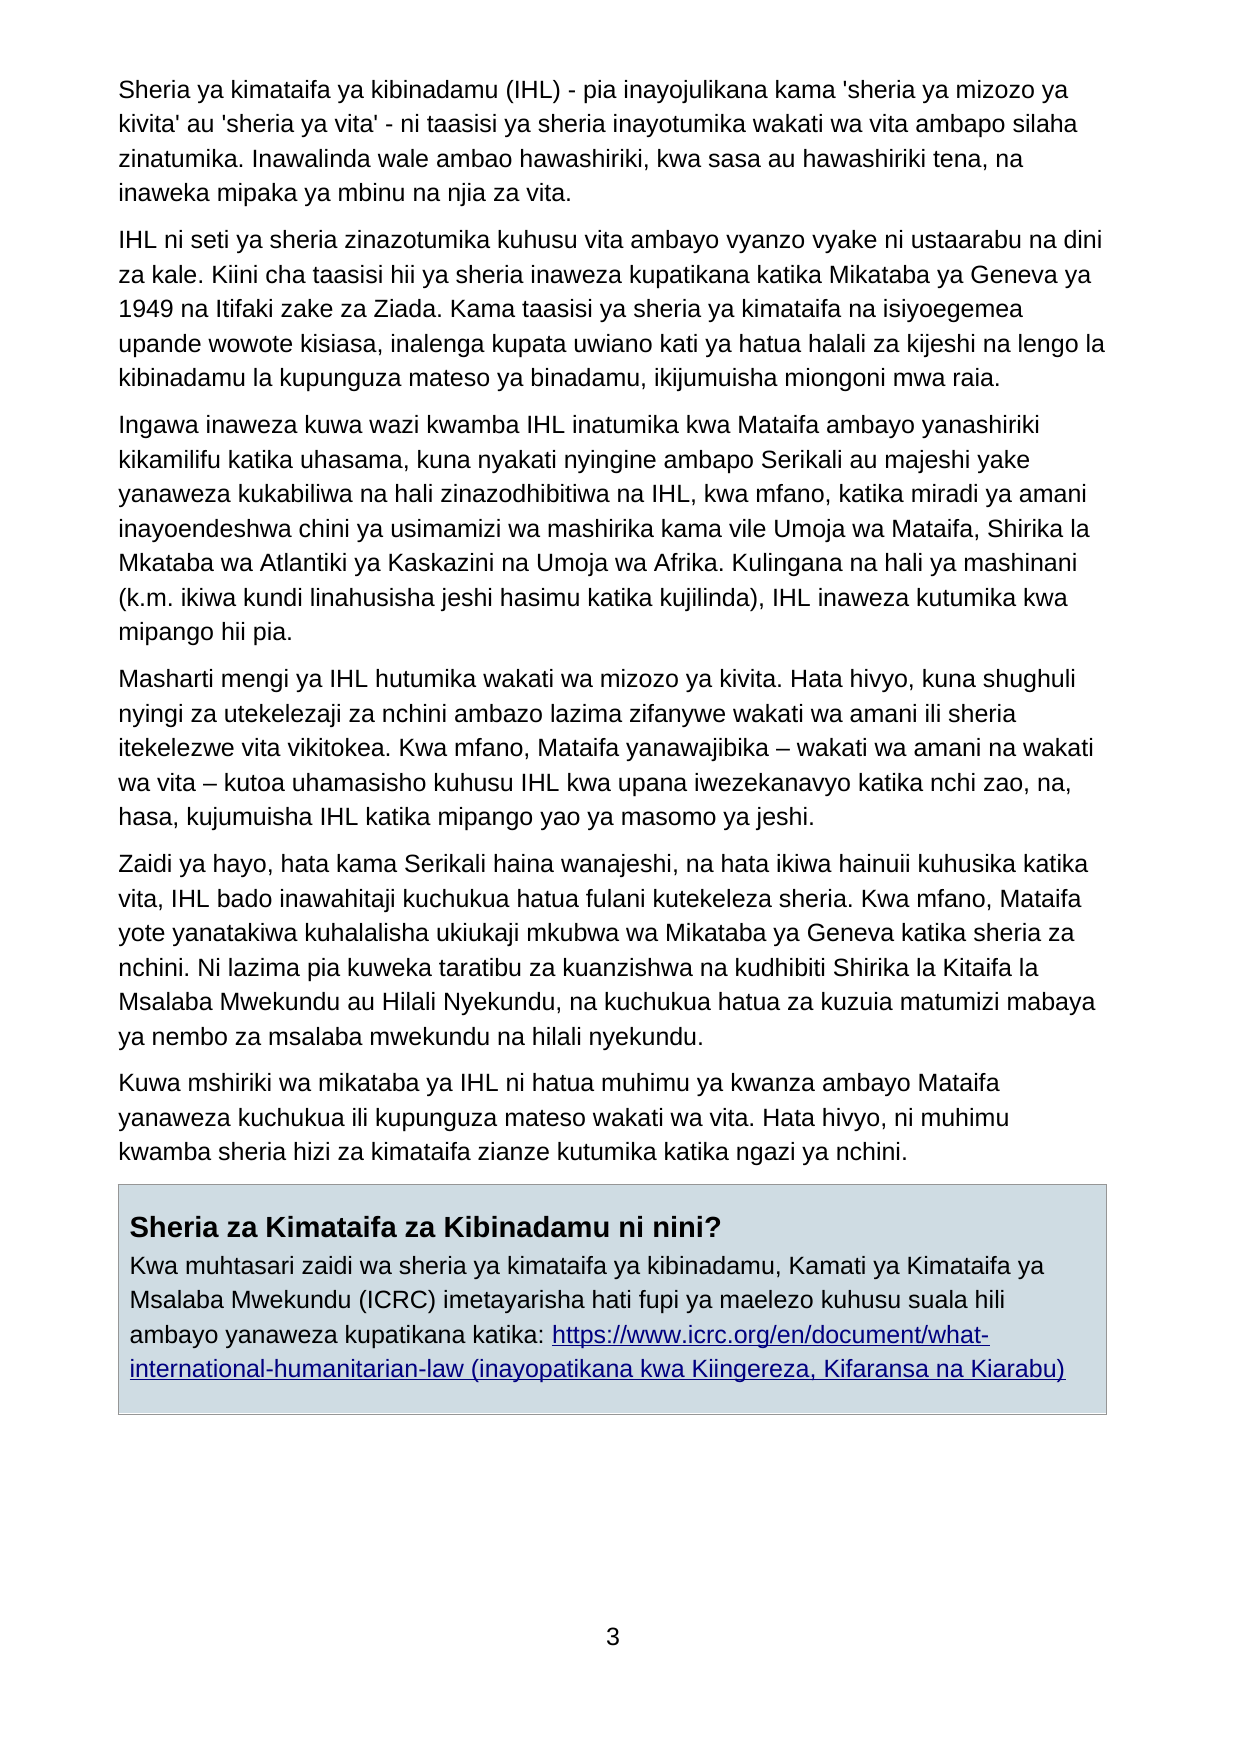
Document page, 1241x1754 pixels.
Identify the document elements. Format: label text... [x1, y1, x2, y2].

text Sheria ya kimataifa ya kibinadamu (IHL) - pia inayojulikana kama 'sheria ya mizozo ya kivita' au 'sheria ya vita' - ni taasisi ya sheria inayotumika wakati wa vita ambapo silaha zinatumika. Inawalinda wale ambao hawashiriki, kwa sasa au hawashiriki tena, na inaweka mipaka ya mbinu na njia za vita. [118, 75, 1107, 207]
text Kuwa mshiriki wa mikataba ya IHL ni hatua muhimu ya kwanza ambayo Mataifa yanaweza kuchukua ili kupunguza mateso wakati wa vita. Hata hivyo, ni muhimu kwamba sheria hizi za kimataifa zianze kutumika katika ngazi ya nchini. [118, 1068, 1107, 1166]
text Masharti mengi ya IHL hutumika wakati wa mizozo ya kivita. Hata hivyo, kuna shughuli nyingi za utekelezaji za nchini ambazo lazima zifanywe wakati wa amani ili sheria itekelezwe vita vikitokea. Kwa mfano, Mataifa yanawajibika – wakati wa amani na wakati wa vita – kutoa uhamasisho kuhusu IHL kwa upana iwezekanavyo katika nchi zao, na, hasa, kujumuisha IHL katika mipango yao ya masomo ya jeshi. [118, 664, 1107, 831]
table_header Sheria za Kimataifa za Kibinadamu ni nini? Kwa muhtasari zaidi wa sheria ya kimataifa ya kibinadamu, Kamati ya Kimataifa ya Msalaba Mwekundu (ICRC) imetayarisha hati fupi ya maelezo kuhusu suala hili ambayo yanaweza kupatikana katika: https://www.icrc.org/en/document/what-international-humanitarian-law (inayopatikana kwa Kiingereza, Kifaransa na Kiarabu) [119, 1185, 1106, 1413]
text IHL ni seti ya sheria zinazotumika kuhusu vita ambayo vyanzo vyake ni ustaarabu na dini za kale. Kiini cha taasisi hii ya sheria inaweza kupatikana katika Mikataba ya Geneva ya 1949 na Itifaki zake za Ziada. Kama taasisi ya sheria ya kimataifa na isiyoegemea upande wowote kisiasa, inalenga kupata uwiano kati ya hatua halali za kijeshi na lengo la kibinadamu la kupunguza mateso ya binadamu, ikijumuisha miongoni mwa raia. [118, 225, 1107, 392]
text Zaidi ya hayo, hata kama Serikali haina wanajeshi, na hata ikiwa hainuii kuhusika katika vita, IHL bado inawahitaji kuchukua hatua fulani kutekeleza sheria. Kwa mfano, Mataifa yote yanatakiwa kuhalalisha ukiukaji mkubwa wa Mikataba ya Geneva katika sheria za nchini. Ni lazima pia kuweka taratibu za kuanzishwa na kudhibiti Shirika la Kitaifa la Msalaba Mwekundu au Hilali Nyekundu, na kuchukua hatua za kuzuia matumizi mabaya ya nembo za msalaba mwekundu na hilali nyekundu. [118, 849, 1107, 1050]
text Ingawa inaweza kuwa wazi kwamba IHL inatumika kwa Mataifa ambayo yanashiriki kikamilifu katika uhasama, kuna nyakati nyingine ambapo Serikali au majeshi yake yanaweza kukabiliwa na hali zinazodhibitiwa na IHL, kwa mfano, katika miradi ya amani inayoendeshwa chini ya usimamizi wa mashirika kama vile Umoja wa Mataifa, Shirika la Mkataba wa Atlantiki ya Kaskazini na Umoja wa Afrika. Kulingana na hali ya mashinani (k.m. ikiwa kundi linahusisha jeshi hasimu katika kujilinda), IHL inaweza kutumika kwa mipango hii pia. [118, 410, 1107, 646]
